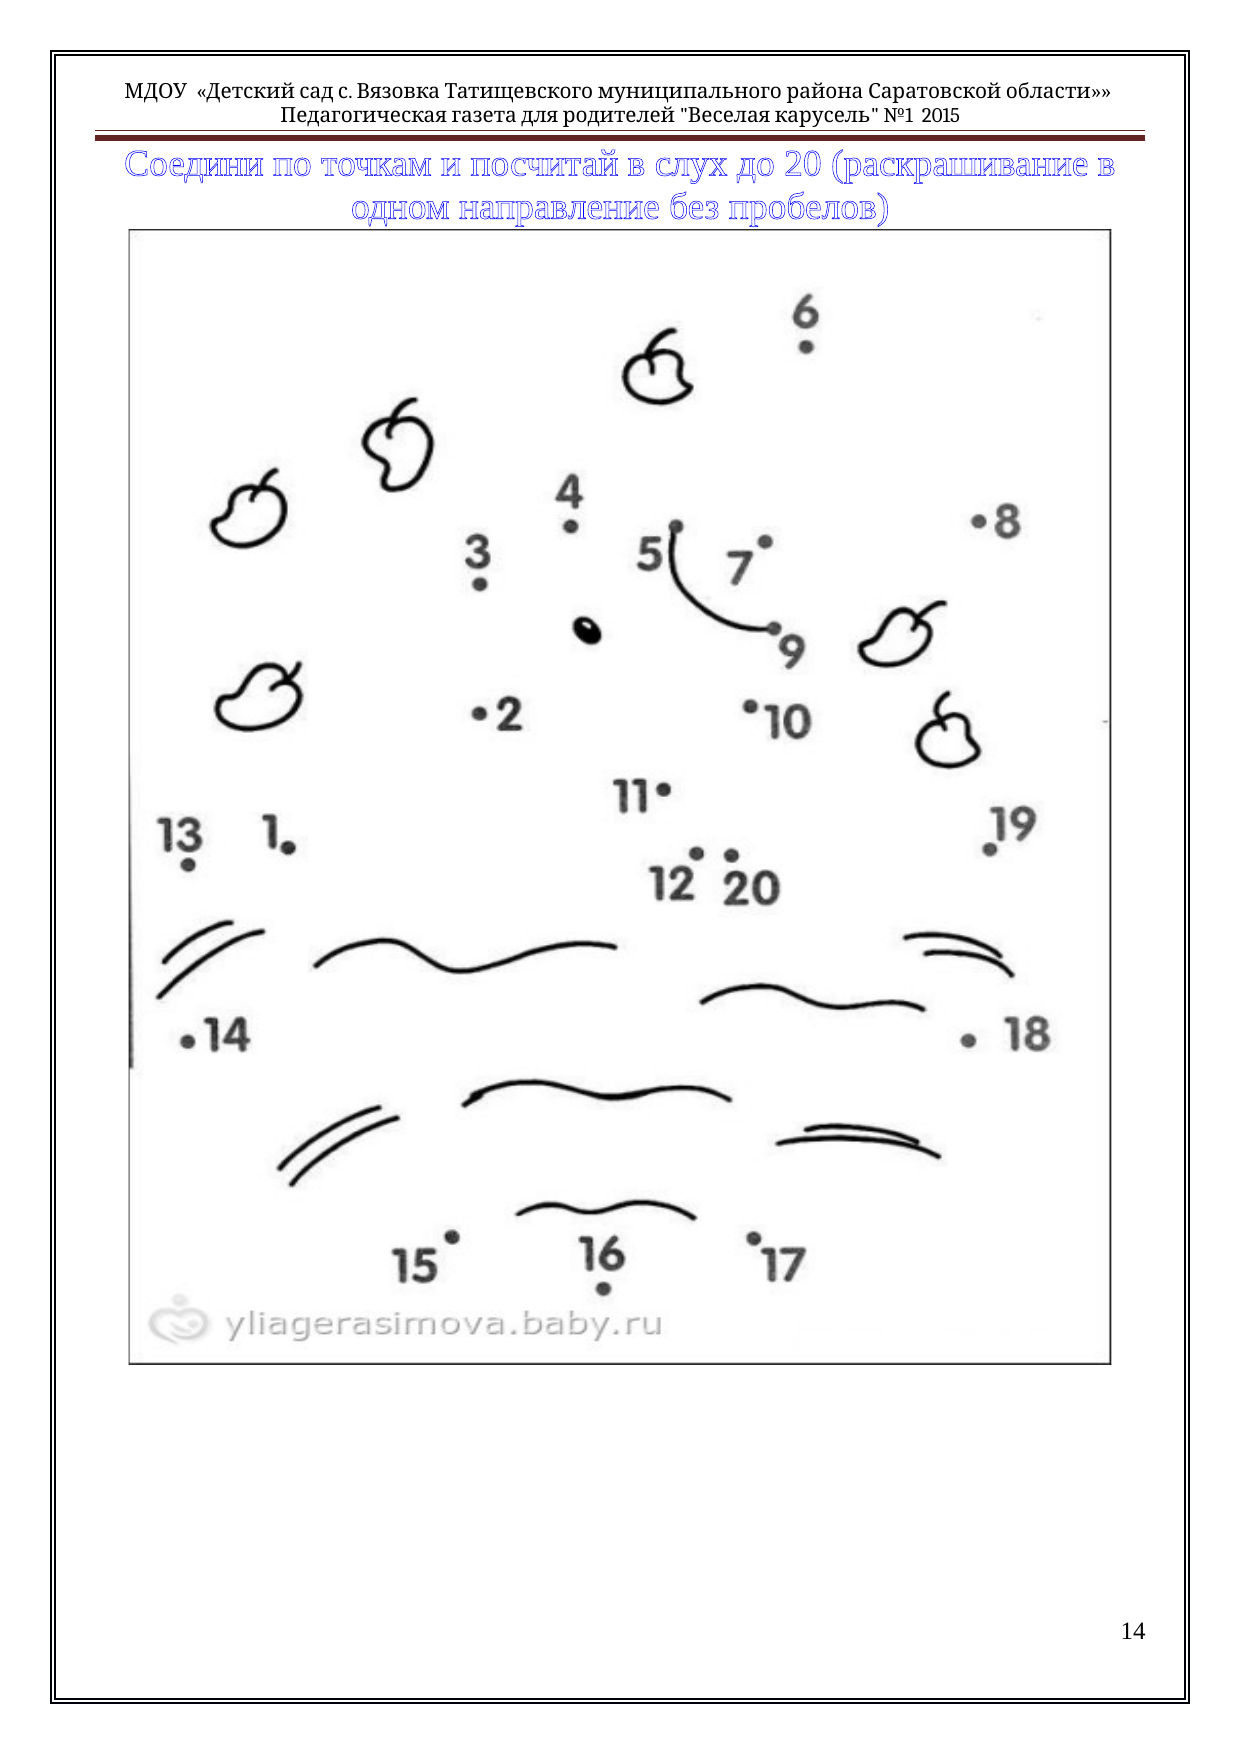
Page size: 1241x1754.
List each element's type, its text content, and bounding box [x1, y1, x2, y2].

picture [128, 229, 1112, 1365]
text Соедини по точкам и посчитай в слух до 20 (раскрашивание в одном направление без пробелов) [95, 141, 1145, 227]
